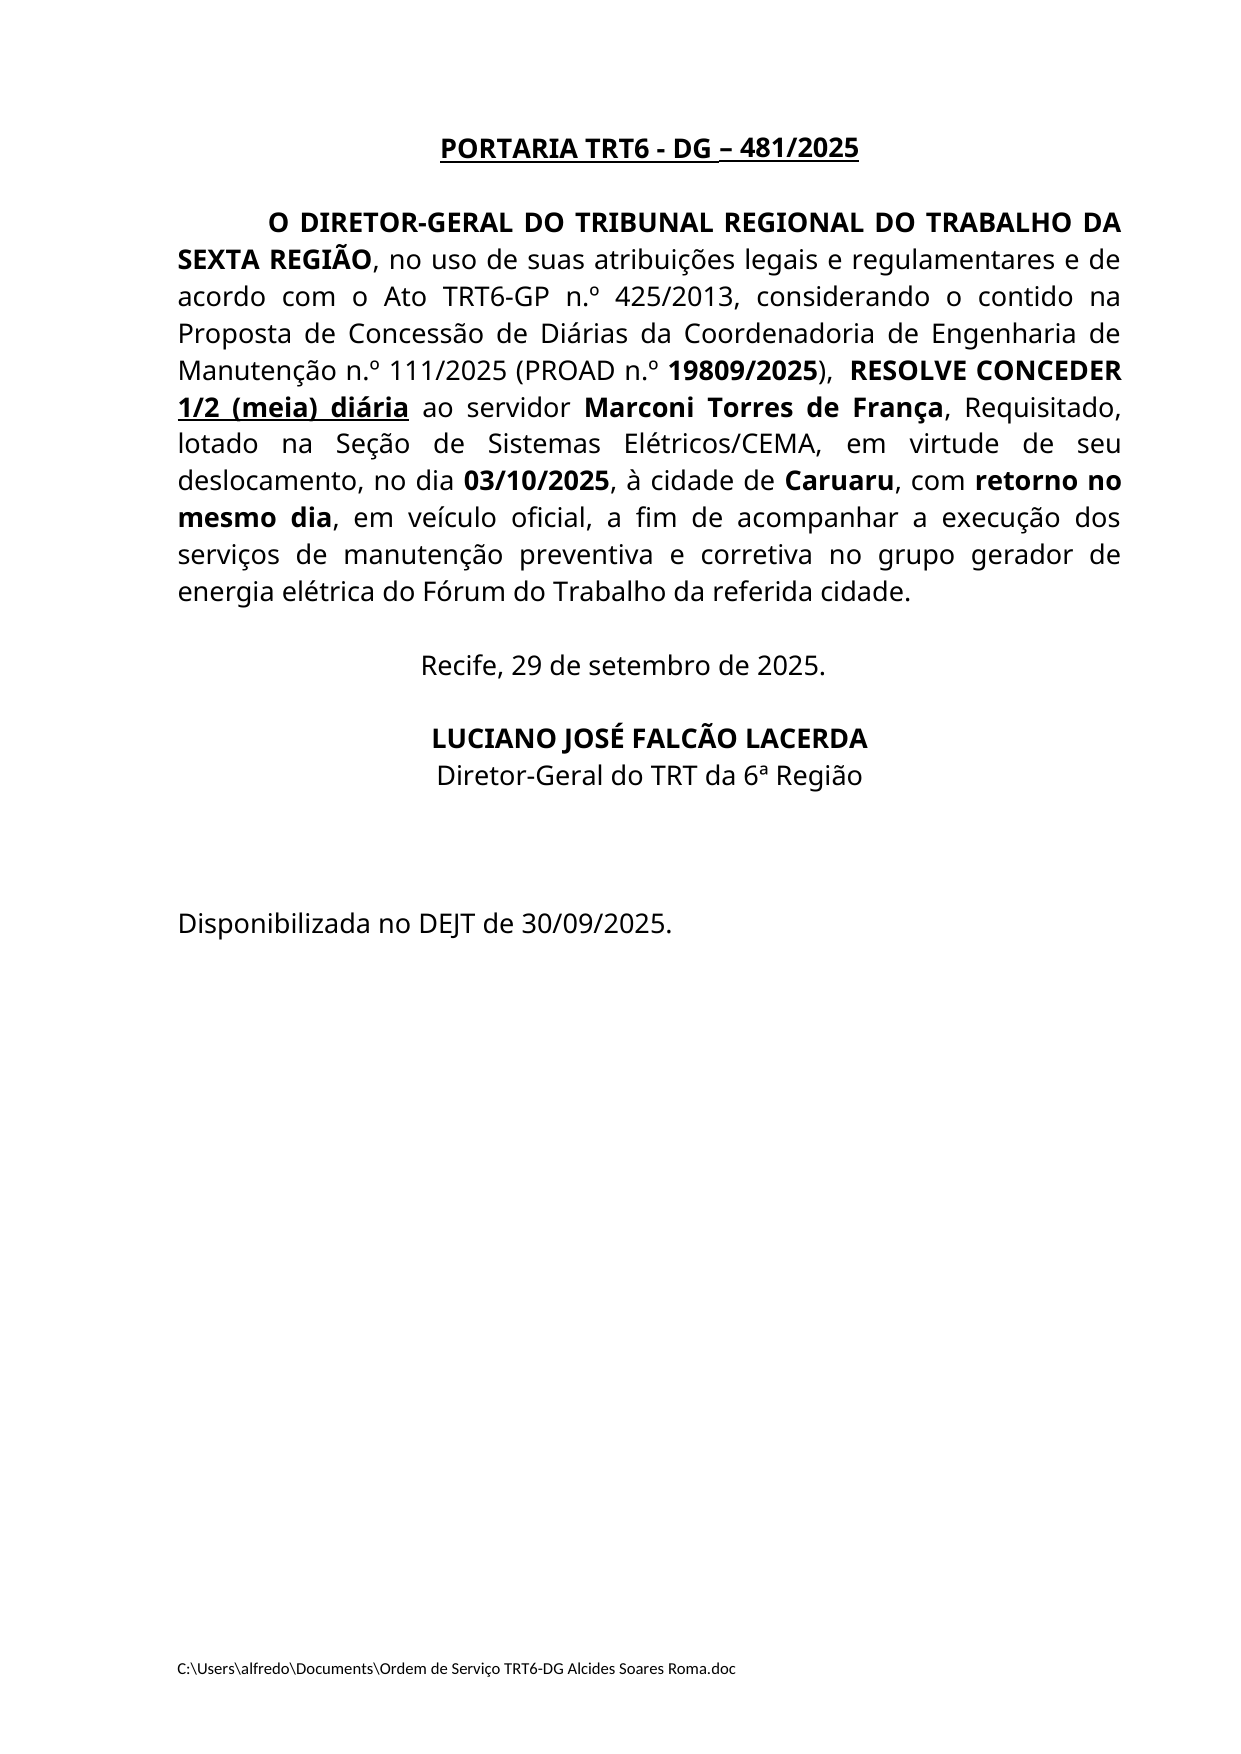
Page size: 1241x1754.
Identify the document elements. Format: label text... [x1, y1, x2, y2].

text Recife, 29 de setembro de 2025. [177, 646, 1122, 683]
text PORTARIA TRT6 - DG – 481/2025 [177, 129, 1122, 167]
text Disponibilizada no DEJT de 30/09/2025. [177, 904, 1122, 941]
text Diretor-Geral do TRT da 6ª Região [177, 757, 1122, 794]
text O DIRETOR-GERAL DO TRIBUNAL REGIONAL DO TRABALHO DA SEXTA REGIÃO, no uso de suas atribuições legais e regulamentares e de acordo com o Ato TRT6-GP n.º 425/2013, considerando o contido na Proposta de Concessão de Diárias da Coordenadoria de Engenharia de Manutenção n.º 111/2025 (PROAD n.º 19809/2025), RESOLVE CONCEDER 1/2 (meia) diária ao servidor Marconi Torres de França, Requisitado, lotado na Seção de Sistemas Elétricos/CEMA, em virtude de seu deslocamento, no dia 03/10/2025, à cidade de Caruaru, com retorno no mesmo dia, em veículo oficial, a fim de acompanhar a execução dos serviços de manutenção preventiva e corretiva no grupo gerador de energia elétrica do Fórum do Trabalho da referida cidade. [177, 204, 1122, 609]
text LUCIANO JOSÉ FALCÃO LACERDA [177, 720, 1122, 757]
